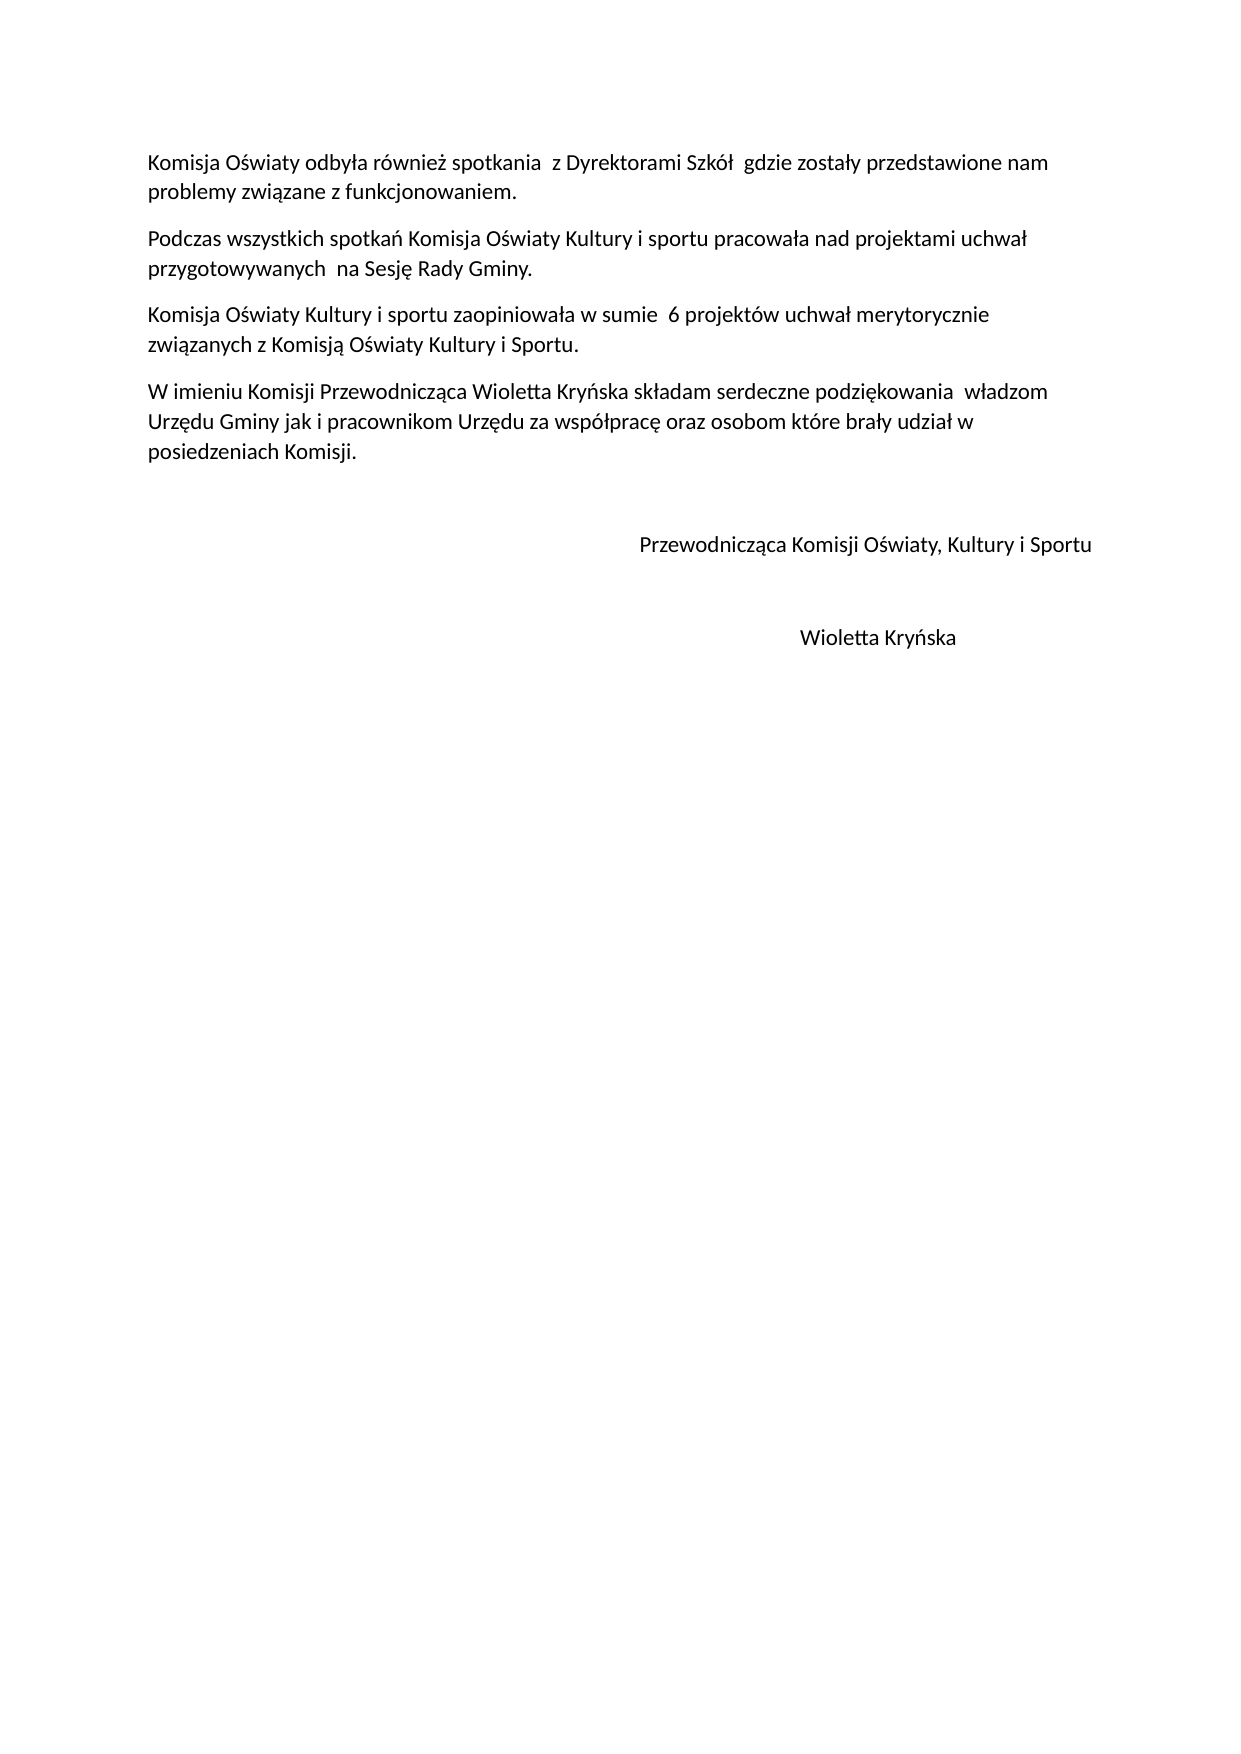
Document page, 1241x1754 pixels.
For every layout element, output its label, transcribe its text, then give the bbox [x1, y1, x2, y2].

text W imieniu Komisji Przewodnicząca Wioletta Kryńska składam serdeczne podziękowania władzom Urzędu Gminy jak i pracownikom Urzędu za współpracę oraz osobom które brały udział w posiedzeniach Komisji. [148, 377, 1093, 465]
text Komisja Oświaty Kultury i sportu zaopiniowała w sumie 6 projektów uchwał merytorycznie związanych z Komisją Oświaty Kultury i Sportu. [148, 301, 1093, 358]
text Przewodnicząca Komisji Oświaty, Kultury i Sportu [148, 530, 1093, 558]
text Wioletta Kryńska [590, 623, 1093, 651]
text Komisja Oświaty odbyła również spotkania z Dyrektorami Szkół gdzie zostały przedstawione nam problemy związane z funkcjonowaniem. [148, 148, 1093, 206]
text Podczas wszystkich spotkań Komisja Oświaty Kultury i sportu pracowała nad projektami uchwał przygotowywanych na Sesję Rady Gminy. [148, 224, 1093, 282]
